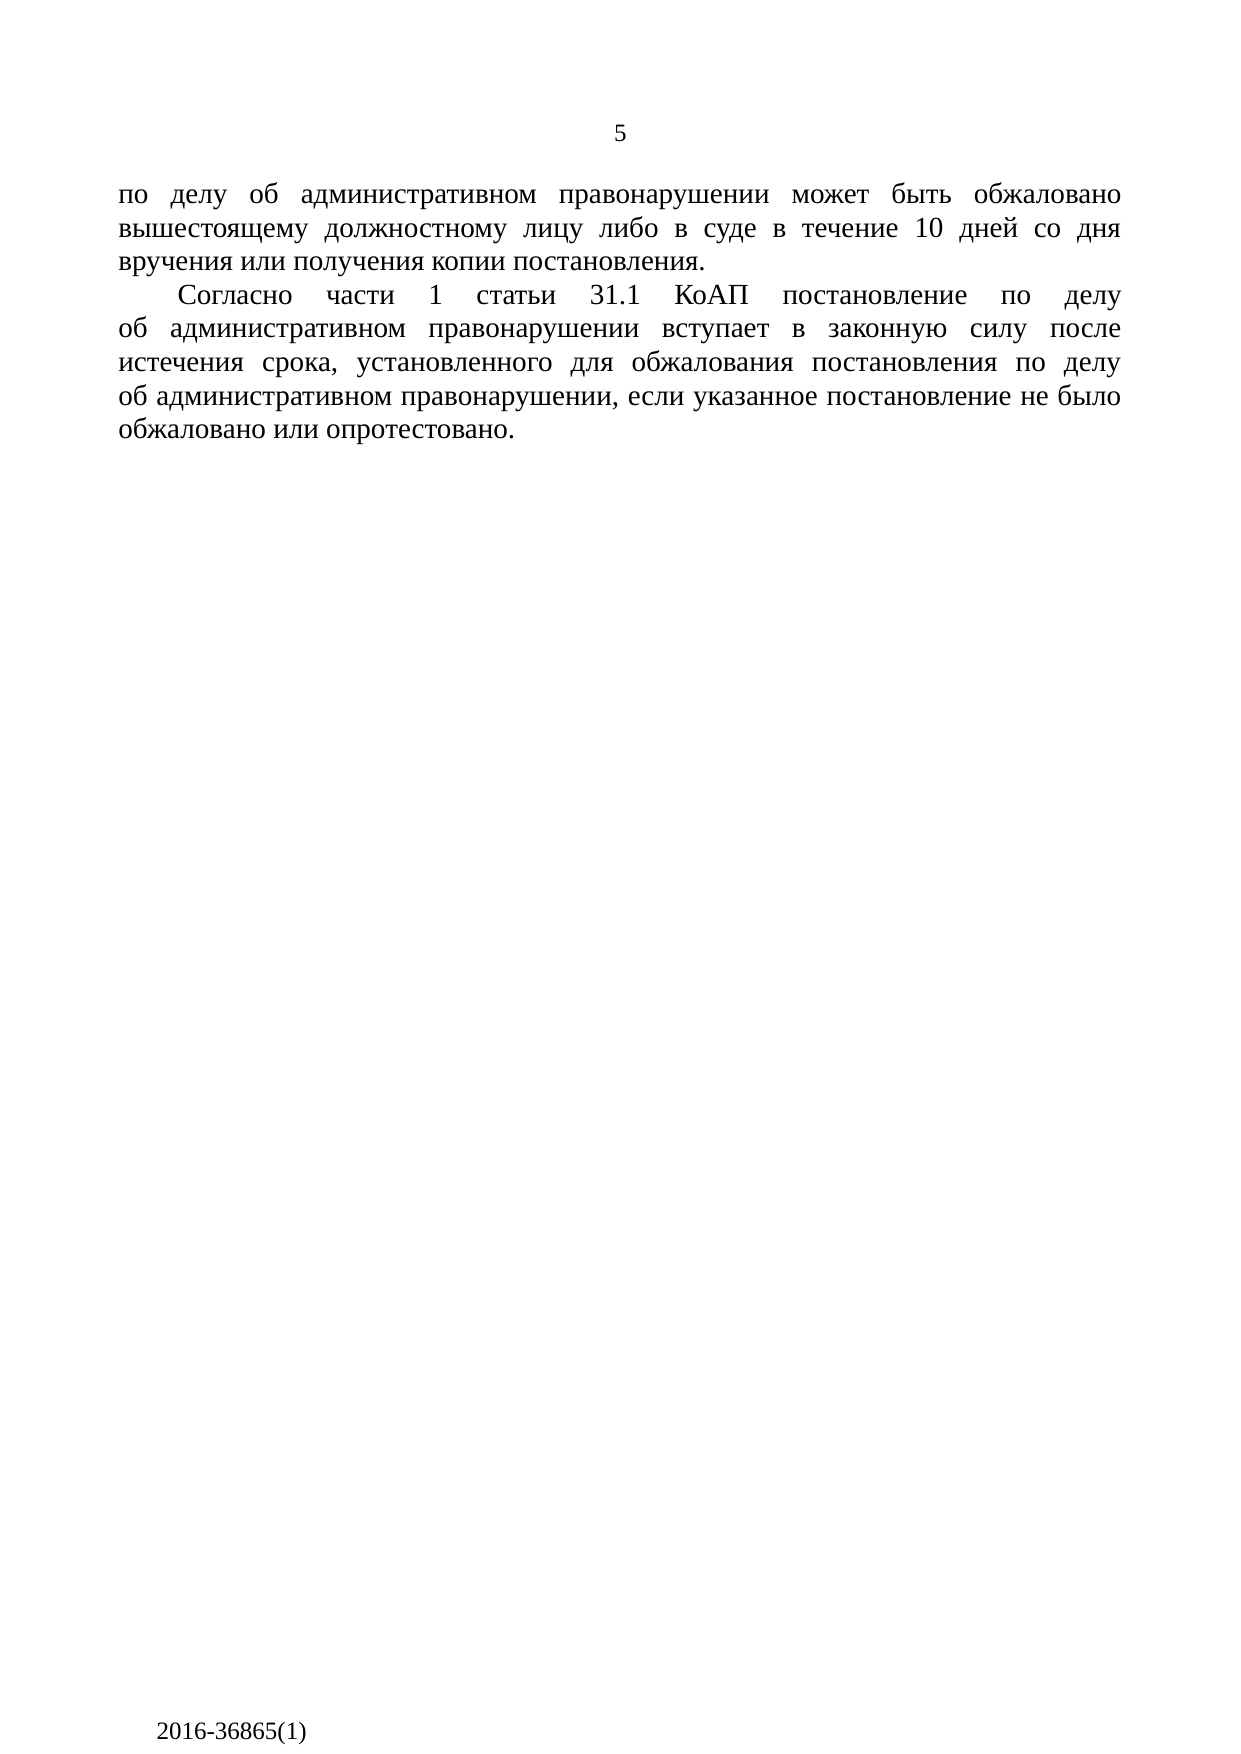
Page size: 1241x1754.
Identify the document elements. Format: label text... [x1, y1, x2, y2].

text Согласно части 1 статьи 31.1 КоАП постановление по делу об административном правонарушении вступает в законную силу после истечения срока, установленного для обжалования постановления по делу об административном правонарушении, если указанное постановление не было обжаловано или опротестовано. [118, 277, 1122, 445]
text по делу об административном правонарушении может быть обжаловано вышестоящему должностному лицу либо в суде в течение 10 дней со дня вручения или получения копии постановления. [118, 176, 1122, 277]
